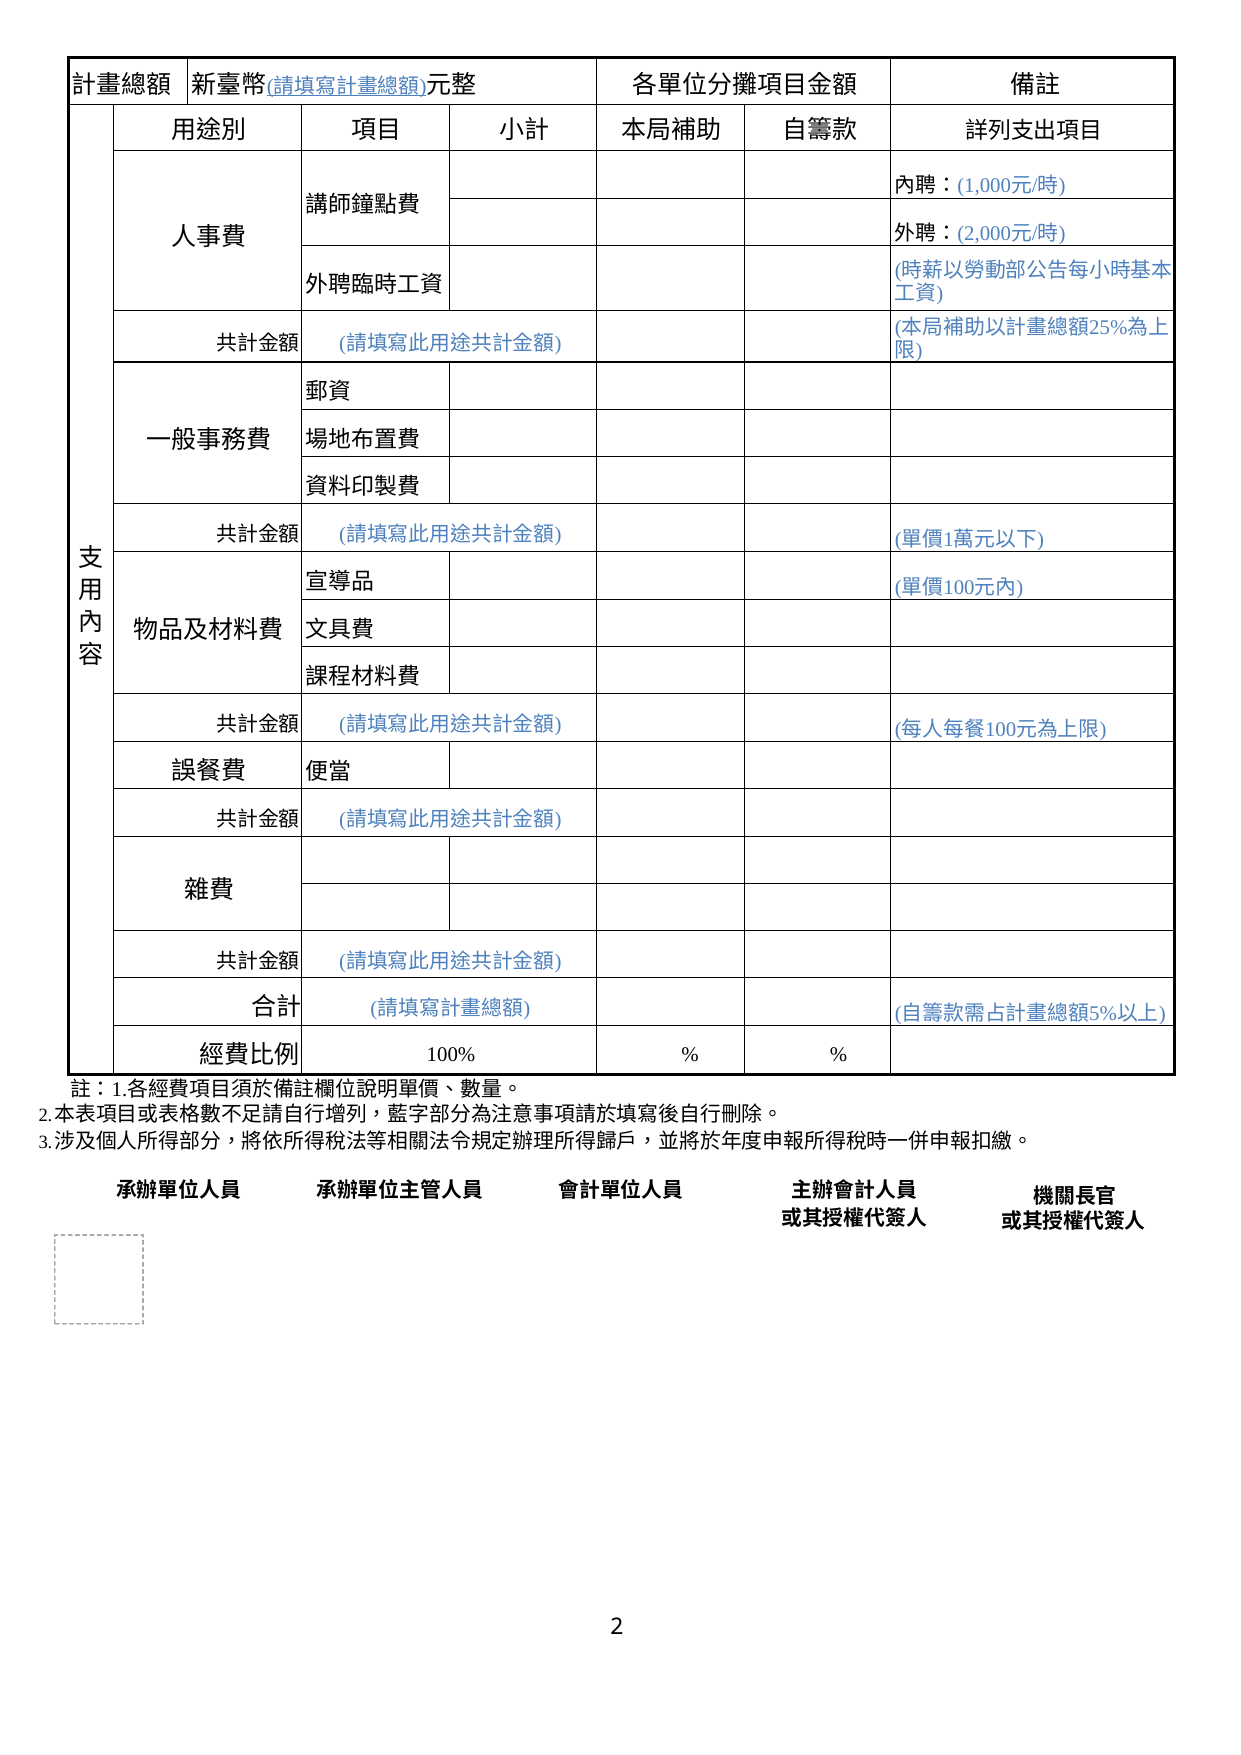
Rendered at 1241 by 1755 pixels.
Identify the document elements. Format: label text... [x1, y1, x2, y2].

table_cell [745, 151, 890, 198]
table_cell 物品及材料費 [114, 552, 301, 693]
table_cell [745, 504, 890, 551]
table_cell 自籌款 [745, 105, 890, 150]
table_cell (請填寫此用途共計金額) [302, 789, 596, 836]
table_cell 誤餐費 [114, 742, 301, 788]
table_cell % [597, 1026, 744, 1073]
table_cell [745, 552, 890, 599]
table_cell [745, 837, 890, 883]
table_cell [891, 457, 1173, 503]
table_cell [745, 600, 890, 646]
table_cell [450, 837, 596, 883]
table_cell [597, 884, 744, 930]
table_cell [450, 199, 596, 245]
list 本表項目或表格數不足請自行增列，藍字部分為注意事項請於填寫後自行刪除。 [38, 1102, 1188, 1127]
table_cell % [745, 1026, 890, 1073]
table_cell 宣導品 [302, 552, 449, 599]
table_cell 項目 [302, 105, 449, 150]
table_cell [597, 410, 744, 456]
table_cell [597, 504, 744, 551]
table_cell [597, 363, 744, 409]
table_cell [745, 410, 890, 456]
text 承辦單位人員 承辦單位主管人員 會計單位人員 主辦會計人員 [54, 1174, 916, 1203]
table_cell 共計金額 [114, 789, 301, 836]
table_cell (請填寫此用途共計金額) [302, 311, 596, 361]
table_cell [450, 363, 596, 409]
table_cell [450, 410, 596, 456]
table_cell [891, 363, 1173, 409]
table_cell 經費比例 [114, 1026, 301, 1073]
table_cell 詳列支出項目 [891, 105, 1173, 150]
table_cell 支用內容 [70, 105, 113, 1073]
table_cell [450, 884, 596, 930]
table_cell [450, 552, 596, 599]
table_cell [745, 931, 890, 977]
table_cell 場地布置費 [302, 410, 449, 456]
list 涉及個人所得部分，將依所得稅法等相關法令規定辦理所得歸戶，並將於年度申報所得稅時一併申報扣繳。 [38, 1127, 1188, 1154]
table_cell 外聘：(2,000元/時) [891, 199, 1173, 245]
table_cell [450, 246, 596, 310]
table_cell [745, 694, 890, 741]
table_cell 小計 [450, 105, 596, 150]
table_cell [891, 600, 1173, 646]
table_cell [597, 311, 744, 361]
table_cell 課程材料費 [302, 647, 449, 693]
table_cell [450, 647, 596, 693]
table_cell [450, 600, 596, 646]
table_cell 用途別 [114, 105, 301, 150]
table_cell [891, 931, 1173, 977]
table_cell [597, 552, 744, 599]
table_cell 內聘：(1,000元/時) [891, 151, 1173, 198]
table_cell [745, 457, 890, 503]
table_cell [891, 742, 1173, 788]
table_cell [745, 742, 890, 788]
table_cell [891, 647, 1173, 693]
table_cell [745, 246, 890, 310]
table_cell [597, 457, 744, 503]
table_cell [597, 694, 744, 741]
table_cell 便當 [302, 742, 449, 788]
table_header 備註 [891, 59, 1173, 103]
table_cell [891, 1026, 1173, 1073]
table_cell 一般事務費 [114, 363, 301, 503]
table_cell [891, 410, 1173, 456]
table_cell 雜費 [114, 837, 301, 930]
table_cell [745, 199, 890, 245]
table_cell [891, 884, 1173, 930]
table_header 計畫總額 [70, 59, 187, 103]
table_cell 郵資 [302, 363, 449, 409]
table_cell 外聘臨時工資 [302, 246, 449, 310]
table_header 各單位分攤項目金額 [597, 59, 890, 103]
table_cell 文具費 [302, 600, 449, 646]
table_cell [745, 647, 890, 693]
table_cell [597, 931, 744, 977]
table_cell [745, 789, 890, 836]
text 機關長官 或其授權代簽人 [1002, 1182, 1148, 1235]
table_cell [450, 742, 596, 788]
table_cell 本局補助 [597, 105, 744, 150]
table_cell [597, 151, 744, 198]
table_cell [597, 742, 744, 788]
table_cell [745, 978, 890, 1025]
table_cell [450, 151, 596, 198]
table_cell [597, 647, 744, 693]
table_cell 100% [302, 1026, 596, 1073]
table_cell [597, 978, 744, 1025]
table_cell 共計金額 [114, 504, 301, 551]
table_cell (每人每餐100元為上限) [891, 694, 1173, 741]
table_cell [302, 884, 449, 930]
table_cell (請填寫此用途共計金額) [302, 504, 596, 551]
table_cell (單價1萬元以下) [891, 504, 1173, 551]
table_cell [597, 837, 744, 883]
text 註：1.各經費項目須於備註欄位說明單價、數量。 [70, 1076, 1188, 1102]
table_cell [597, 600, 744, 646]
table_cell [597, 789, 744, 836]
table_header 新臺幣(請填寫計畫總額)元整 [188, 59, 596, 103]
table_cell 共計金額 [114, 694, 301, 741]
table_cell 共計金額 [114, 931, 301, 977]
table_cell (單價100元內) [891, 552, 1173, 599]
table_cell 資料印製費 [302, 457, 449, 503]
table_cell 合計 [114, 978, 301, 1025]
table_cell [745, 363, 890, 409]
table_cell (自籌款需占計畫總額5%以上) [891, 978, 1173, 1025]
table_cell [891, 837, 1173, 883]
table_cell 共計金額 [114, 311, 301, 361]
table_cell [745, 884, 890, 930]
table_cell [891, 789, 1173, 836]
table_cell [597, 246, 744, 310]
table_cell (請填寫此用途共計金額) [302, 931, 596, 977]
table_cell [597, 199, 744, 245]
table_cell 講師鐘點費 [302, 151, 449, 245]
table_cell (請填寫計畫總額) [302, 978, 596, 1025]
table_cell (請填寫此用途共計金額) [302, 694, 596, 741]
table_cell (時薪以勞動部公告每小時基本工資) [891, 246, 1173, 310]
table_cell 人事費 [114, 151, 301, 310]
table_cell [745, 311, 890, 361]
table_cell [302, 837, 449, 883]
table_cell [450, 457, 596, 503]
text 或其授權代簽人 [54, 1203, 927, 1231]
table_cell (本局補助以計畫總額25%為上 限) [891, 311, 1173, 361]
